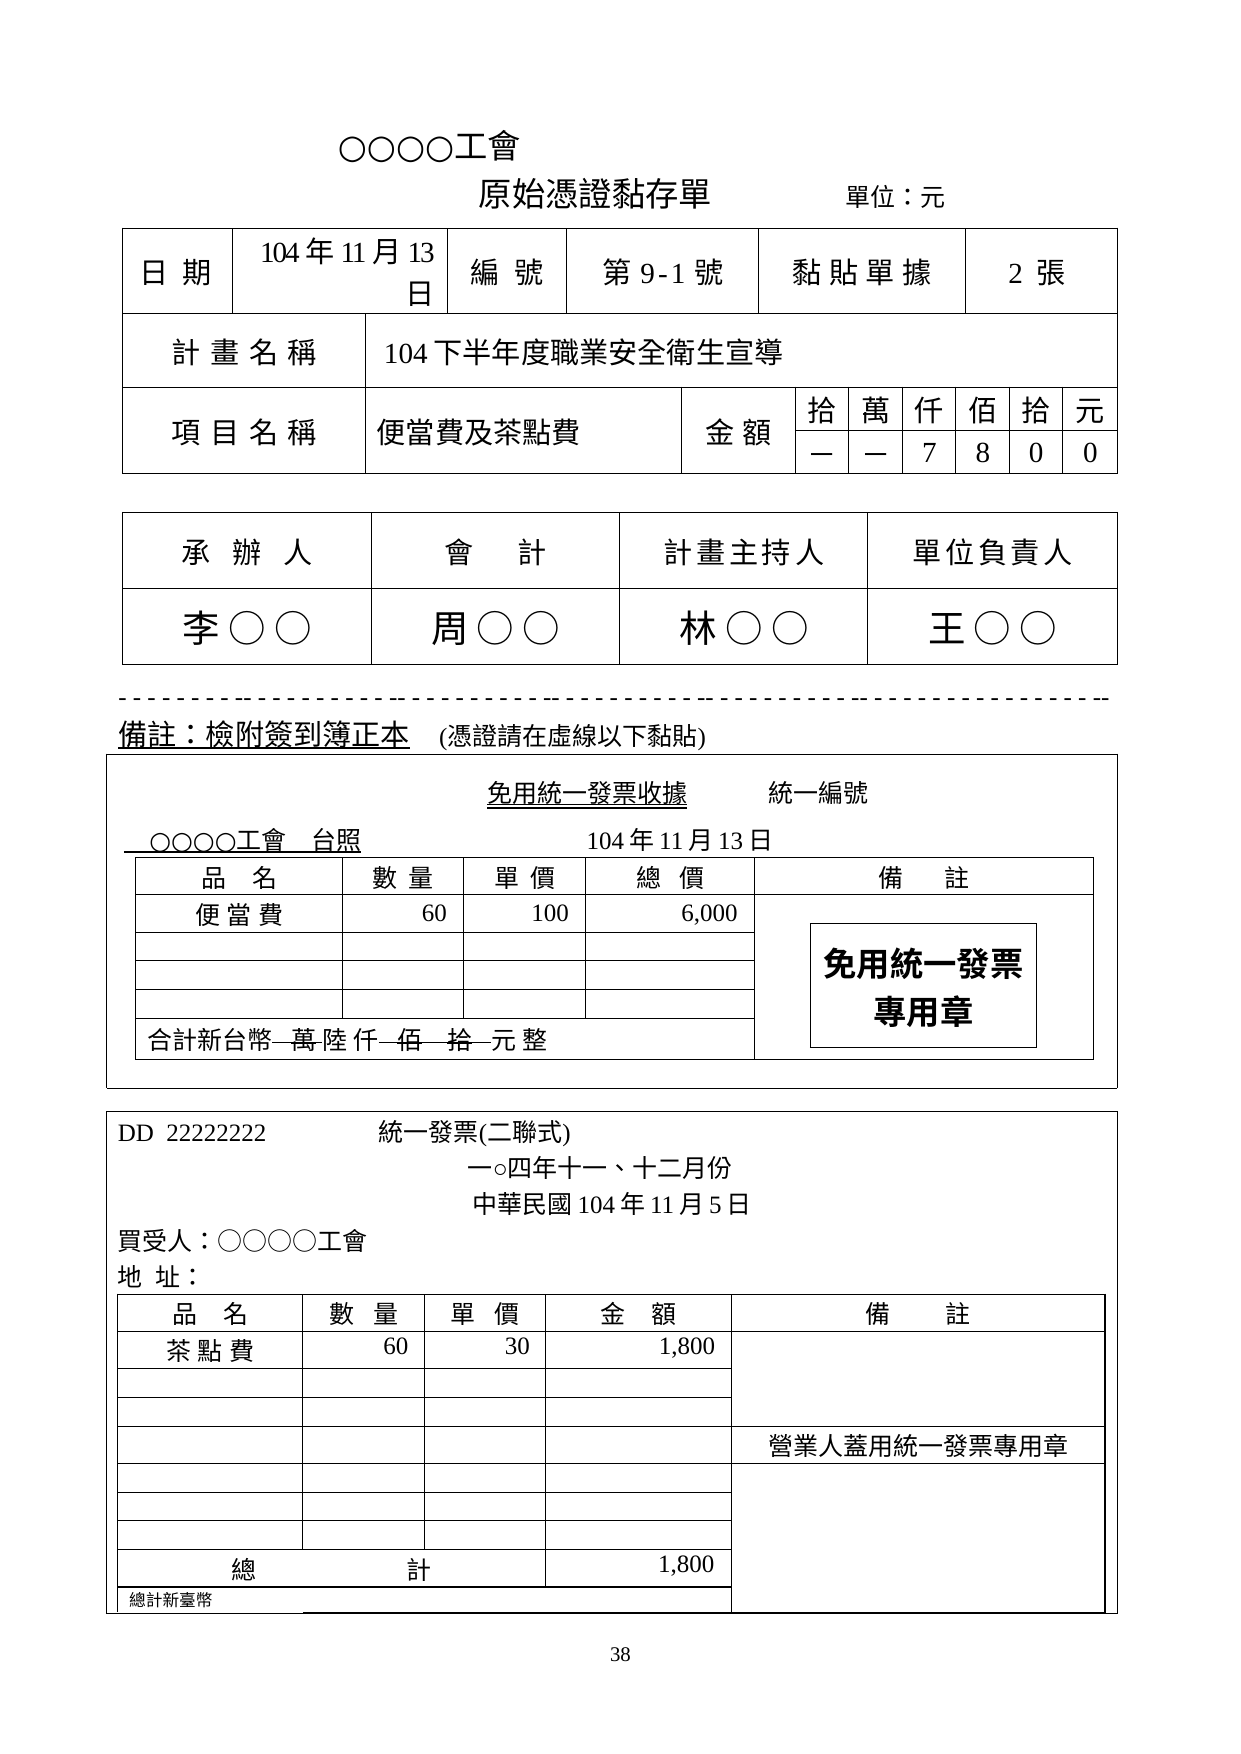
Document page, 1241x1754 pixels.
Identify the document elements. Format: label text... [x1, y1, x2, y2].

table_cell 林 ○ ○ [620, 589, 867, 664]
table_cell [546, 1427, 731, 1463]
table_cell [136, 990, 342, 1018]
table_cell 6,000 [586, 895, 754, 932]
table_cell 茶 點 費 [118, 1332, 302, 1368]
table_header 黏貼單據 [759, 229, 965, 313]
table_cell 1,800 [546, 1550, 731, 1586]
table_cell [425, 1398, 545, 1426]
table_cell 佰 [956, 388, 1009, 430]
table_cell [586, 933, 754, 960]
table_cell [136, 961, 342, 989]
table_cell 合計新台幣 萬 陸 仟 佰 拾 元 整 [136, 1019, 754, 1058]
table_cell [118, 1427, 302, 1463]
table_cell 計畫名稱 [123, 314, 365, 387]
table_header 單價 [464, 858, 585, 894]
table_cell [732, 1464, 1104, 1612]
table_cell 李 ○ ○ [123, 589, 371, 664]
table_cell 總計新臺幣 [118, 1588, 303, 1612]
table_cell [546, 1493, 731, 1520]
text - - - - - - - - -- - - - - - - - - - -- - - - - - - - - - -- - - - - - - - - - -- - - - - - - - - - -- - - - - - - - - - - - - - - - -- [118, 683, 1122, 711]
table_cell 總計 [118, 1550, 545, 1586]
table_cell [425, 1521, 545, 1549]
table_header 金額 [546, 1295, 731, 1331]
table_cell [546, 1521, 731, 1549]
table_cell [118, 1493, 302, 1520]
table_header 會計 [372, 513, 619, 588]
table_header 備註 [755, 858, 1093, 894]
table_cell [732, 1332, 1104, 1426]
table_cell [464, 933, 585, 960]
table_cell 拾 [1010, 388, 1062, 430]
table_cell 1,800 [546, 1332, 731, 1368]
table_header 免用統一發票收據 統一編號 ○○○○工會 台照 104年11月13日 [107, 755, 1117, 1088]
table_header 承辦人 [123, 513, 371, 588]
table_cell [546, 1464, 731, 1492]
table_cell 王 ○ ○ [868, 589, 1117, 664]
table_cell [303, 1369, 424, 1397]
table_cell [303, 1493, 424, 1520]
table_cell － [796, 431, 848, 473]
table_header 單位負責人 [868, 513, 1117, 588]
table_cell [425, 1493, 545, 1520]
table_cell 營業人蓋用統一發票專用章 [732, 1427, 1104, 1463]
table_cell 60 [343, 895, 463, 932]
table_cell [586, 961, 754, 989]
table_header 數量 [303, 1295, 424, 1331]
table_header 數量 [343, 858, 463, 894]
table_cell 7 [903, 431, 955, 473]
table_cell 0 [1010, 431, 1062, 473]
table_cell 30 [425, 1332, 545, 1368]
table_cell [303, 1464, 424, 1492]
table_cell 萬 [849, 388, 902, 430]
table_cell [586, 990, 754, 1018]
table_cell 周 ○ ○ [372, 589, 619, 664]
table_cell [464, 961, 585, 989]
table_cell 100 [464, 895, 585, 932]
table_header 單價 [425, 1295, 545, 1331]
table_cell [546, 1398, 731, 1426]
text 原始憑證黏存單 單位：元 [118, 168, 1122, 216]
table_cell [343, 933, 463, 960]
table_header 總價 [586, 858, 754, 894]
table_cell 拾 [796, 388, 848, 430]
table_cell [425, 1369, 545, 1397]
table_cell － [849, 431, 902, 473]
table_cell 元 [1063, 388, 1117, 430]
table_header 計畫主持人 [620, 513, 867, 588]
table_cell 便當費 [136, 895, 342, 932]
table_cell 仟 [903, 388, 955, 430]
table_cell 便當費及茶點費 [366, 388, 681, 473]
table_header 日期 [123, 229, 232, 313]
table_cell [136, 933, 342, 960]
table_header 免用統一發票 專用章 [811, 924, 1036, 1047]
table_header 品名 [136, 858, 342, 894]
table_cell DD 22222222 統一發票(二聯式) 一○四年十一、十二月份 中華民國104年11月5日 買受人：○○○○工會 地 址： [107, 1112, 1117, 1613]
table_cell 項目名稱 [123, 388, 365, 473]
table_header 第9-1號 [567, 229, 758, 313]
table_header 2張 [966, 229, 1117, 313]
table_cell [303, 1521, 424, 1549]
table_cell [343, 961, 463, 989]
table_header 104年11月13日 [233, 229, 447, 313]
table_cell 104下半年度職業安全衛生宣導 [366, 314, 1117, 387]
table_cell [755, 895, 1093, 1058]
table_cell 8 [956, 431, 1009, 473]
table_cell [118, 1369, 302, 1397]
table_cell [425, 1464, 545, 1492]
table_header 編號 [448, 229, 566, 313]
table_cell [118, 1464, 302, 1492]
text 備註：檢附簽到簿正本 (憑證請在虛線以下黏貼) [118, 711, 1122, 753]
table_header 備註 [732, 1295, 1104, 1331]
table_cell [107, 1089, 1117, 1111]
table_cell 金 額 [682, 388, 795, 473]
text ○○○○工會 [154, 119, 1122, 168]
table_cell [303, 1427, 424, 1463]
table_cell [118, 1521, 302, 1549]
table_cell [546, 1369, 731, 1397]
table_cell [464, 990, 585, 1018]
table_header 品名 [118, 1295, 302, 1331]
table_cell 0 [1063, 431, 1117, 473]
table_cell [303, 1398, 424, 1426]
table_cell [118, 1398, 302, 1426]
table_cell [303, 1588, 731, 1612]
table_cell [425, 1427, 545, 1463]
table_cell 60 [303, 1332, 424, 1368]
table_cell [343, 990, 463, 1018]
